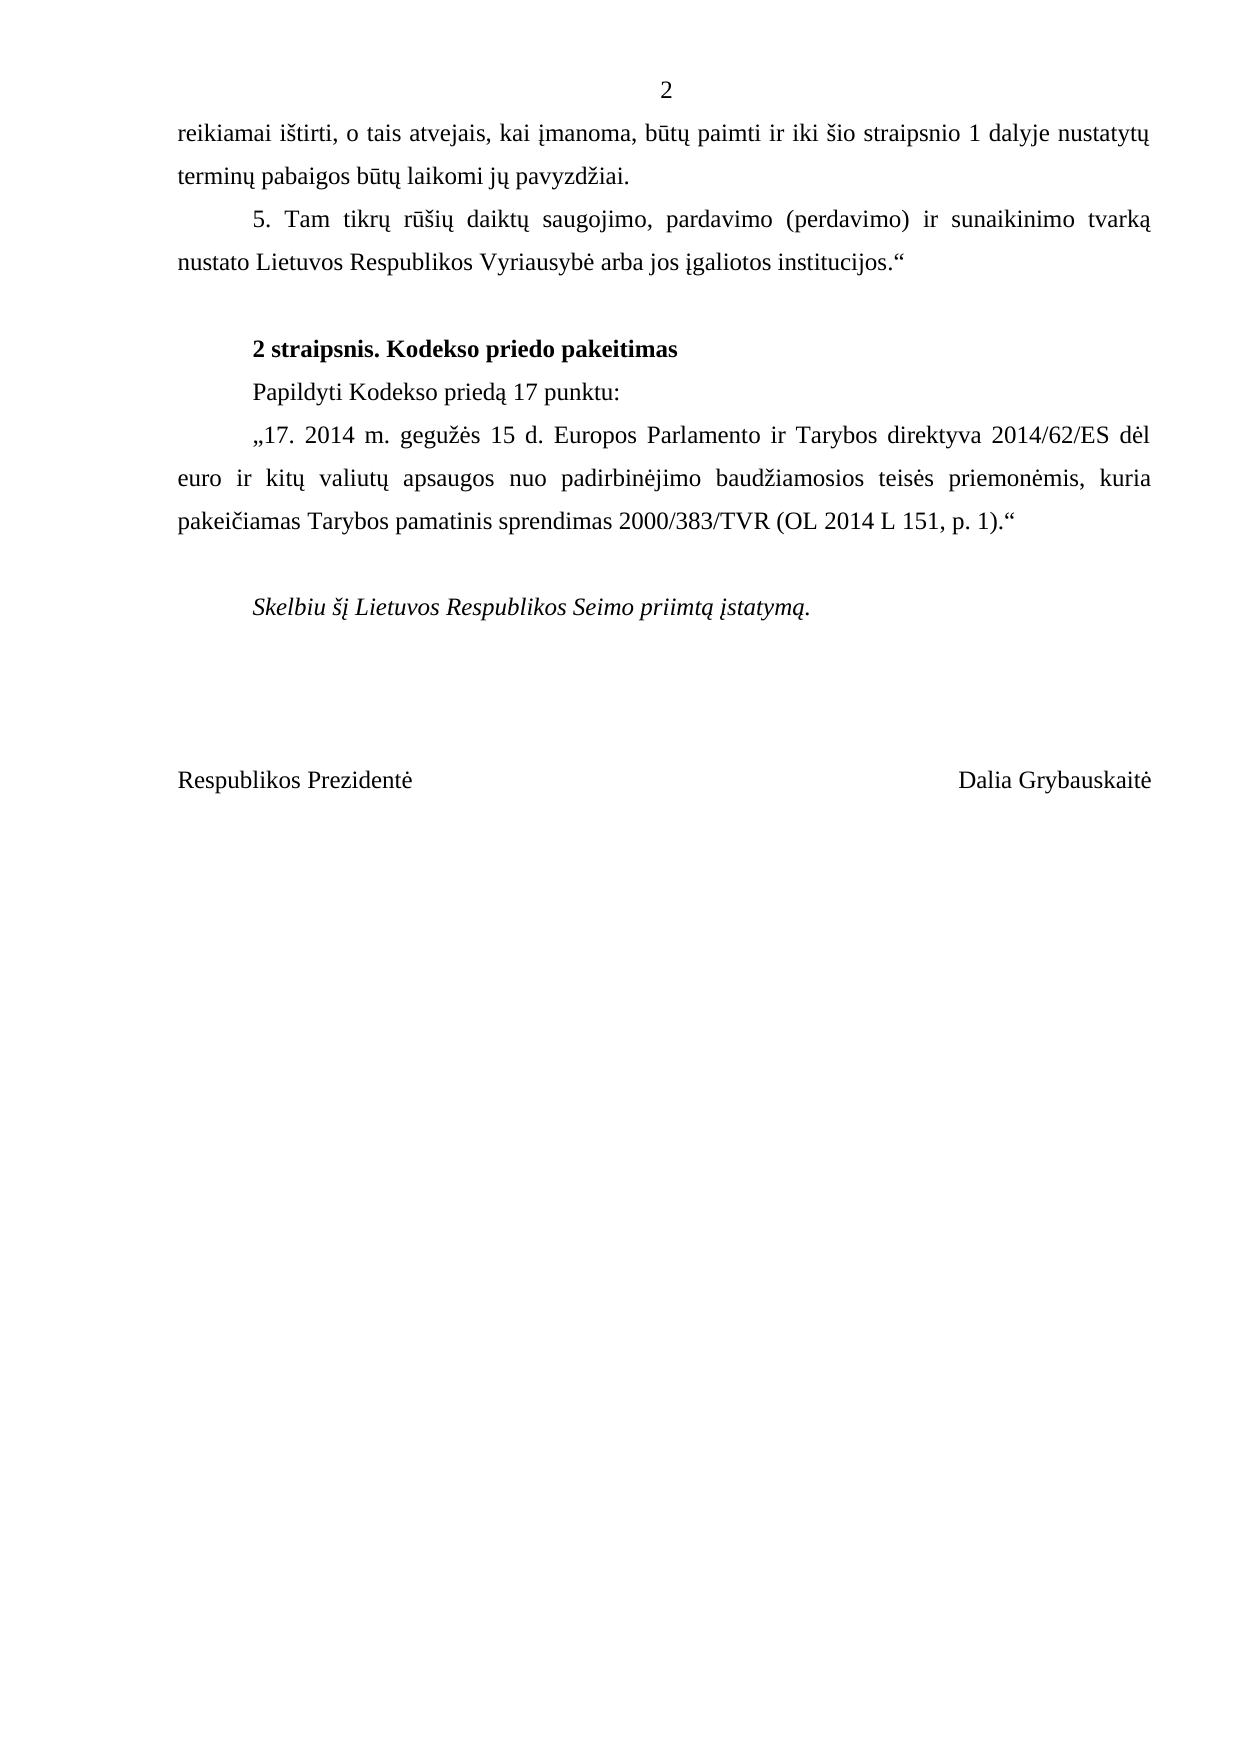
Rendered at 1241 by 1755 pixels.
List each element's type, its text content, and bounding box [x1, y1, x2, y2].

text reikiamai ištirti, o tais atvejais, kai įmanoma, būtų paimti ir iki šio straipsnio 1 dalyje nustatytų terminų pabaigos būtų laikomi jų pavyzdžiai. [177, 118, 1152, 190]
text Respublikos Prezidentė Dalia Grybauskaitė [177, 765, 1152, 794]
text Skelbiu šį Lietuvos Respublikos Seimo priimtą įstatymą. [177, 592, 1152, 621]
text Papildyti Kodekso priedą 17 punktu: [177, 377, 1152, 406]
text „17. 2014 m. gegužės 15 d. Europos Parlamento ir Tarybos direktyva 2014/62/ES dėl euro ir kitų valiutų apsaugos nuo padirbinėjimo baudžiamosios teisės priemonėmis, kuria pakeičiamas Tarybos pamatinis sprendimas 2000/383/TVR (OL 2014 L 151, p. 1).“ [177, 420, 1152, 535]
text 5. Tam tikrų rūšių daiktų saugojimo, pardavimo (perdavimo) ir sunaikinimo tvarką nustato Lietuvos Respublikos Vyriausybė arba jos įgaliotos institucijos.“ [177, 204, 1152, 276]
text 2 straipsnis. Kodekso priedo pakeitimas [177, 334, 1152, 362]
